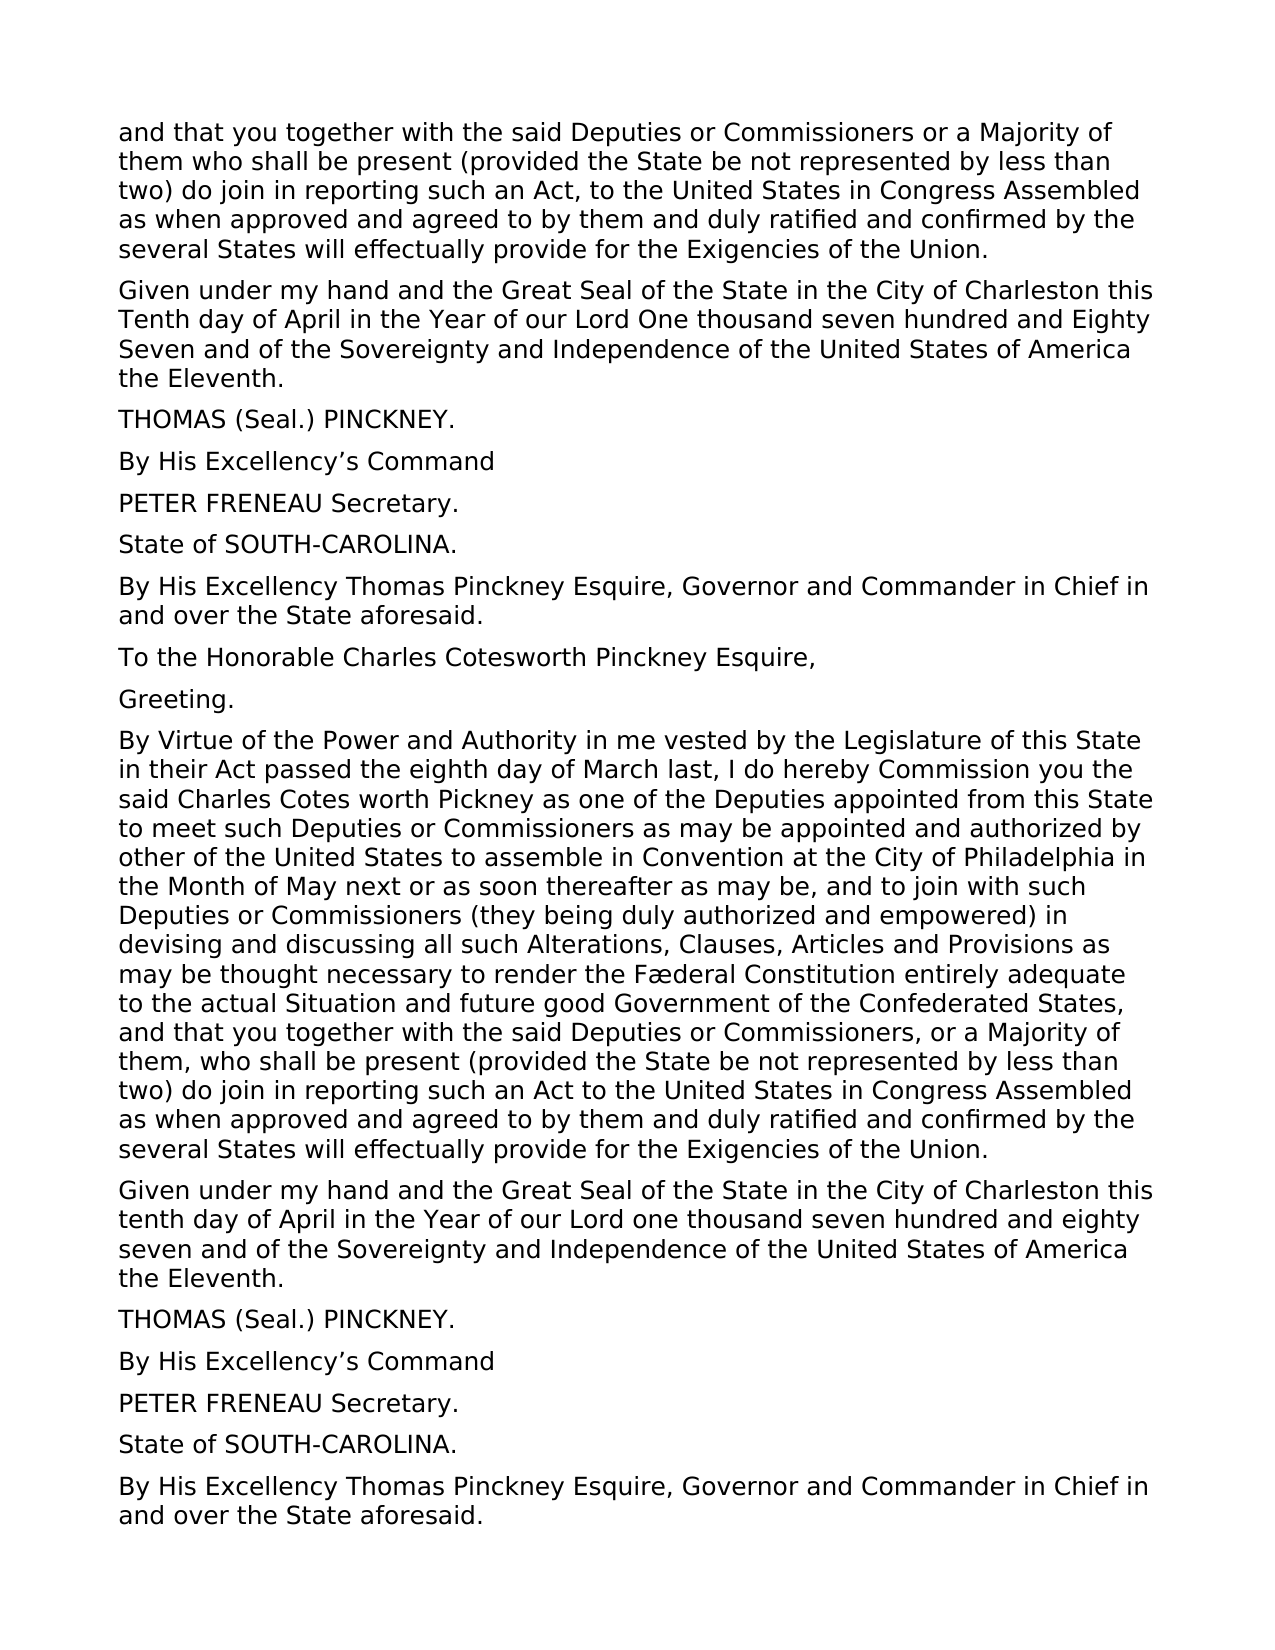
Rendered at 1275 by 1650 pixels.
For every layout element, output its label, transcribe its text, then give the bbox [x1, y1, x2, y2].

text State of SOUTH-CAROLINA. [118, 531, 1157, 560]
text By His Excellency Thomas Pinckney Esquire, Governor and Commander in Chief in and over the State aforesaid. [118, 1472, 1157, 1531]
text Given under my hand and the Great Seal of the State in the City of Charleston this Tenth day of April in the Year of our Lord One thousand seven hundred and Eighty Seven and of the Sovereignty and Independence of the United States of America the Eleventh. [118, 276, 1157, 393]
text Given under my hand and the Great Seal of the State in the City of Charleston this tenth day of April in the Year of our Lord one thousand seven hundred and eighty seven and of the Sovereignty and Independence of the United States of America the Eleventh. [118, 1176, 1157, 1293]
text THOMAS (Seal.) PINCKNEY. [118, 1306, 1157, 1335]
text THOMAS (Seal.) PINCKNEY. [118, 406, 1157, 435]
text PETER FRENEAU Secretary. [118, 489, 1157, 518]
text Greeting. [118, 685, 1157, 714]
text By Virtue of the Power and Authority in me vested by the Legislature of this State in their Act passed the eighth day of March last, I do hereby Commission you the said Charles Cotes worth Pickney as one of the Deputies appointed from this State to meet such Deputies or Commissioners as may be appointed and authorized by other of the United States to assemble in Convention at the City of Philadelphia in the Month of May next or as soon thereafter as may be, and to join with such Deputies or Commissioners (they being duly authorized and empowered) in devising and discussing all such Alterations, Clauses, Articles and Provisions as may be thought necessary to render the Fæderal Constitution entirely adequate to the actual Situation and future good Government of the Confederated States, and that you together with the said Deputies or Commissioners, or a Majority of them, who shall be present (provided the State be not represented by less than two) do join in reporting such an Act to the United States in Congress Assembled as when approved and agreed to by them and duly ratified and confirmed by the several States will effectually provide for the Exigencies of the Union. [118, 726, 1157, 1164]
text By His Excellency Thomas Pinckney Esquire, Governor and Commander in Chief in and over the State aforesaid. [118, 572, 1157, 631]
text and that you together with the said Deputies or Commissioners or a Majority of them who shall be present (provided the State be not represented by less than two) do join in reporting such an Act, to the United States in Congress Assembled as when approved and agreed to by them and duly ratified and confirmed by the several States will effectually provide for the Exigencies of the Union. [118, 118, 1157, 264]
text By His Excellency’s Command [118, 1347, 1157, 1376]
text To the Honorable Charles Cotesworth Pinckney Esquire, [118, 643, 1157, 672]
text State of SOUTH-CAROLINA. [118, 1431, 1157, 1460]
text PETER FRENEAU Secretary. [118, 1389, 1157, 1418]
text By His Excellency’s Command [118, 447, 1157, 476]
